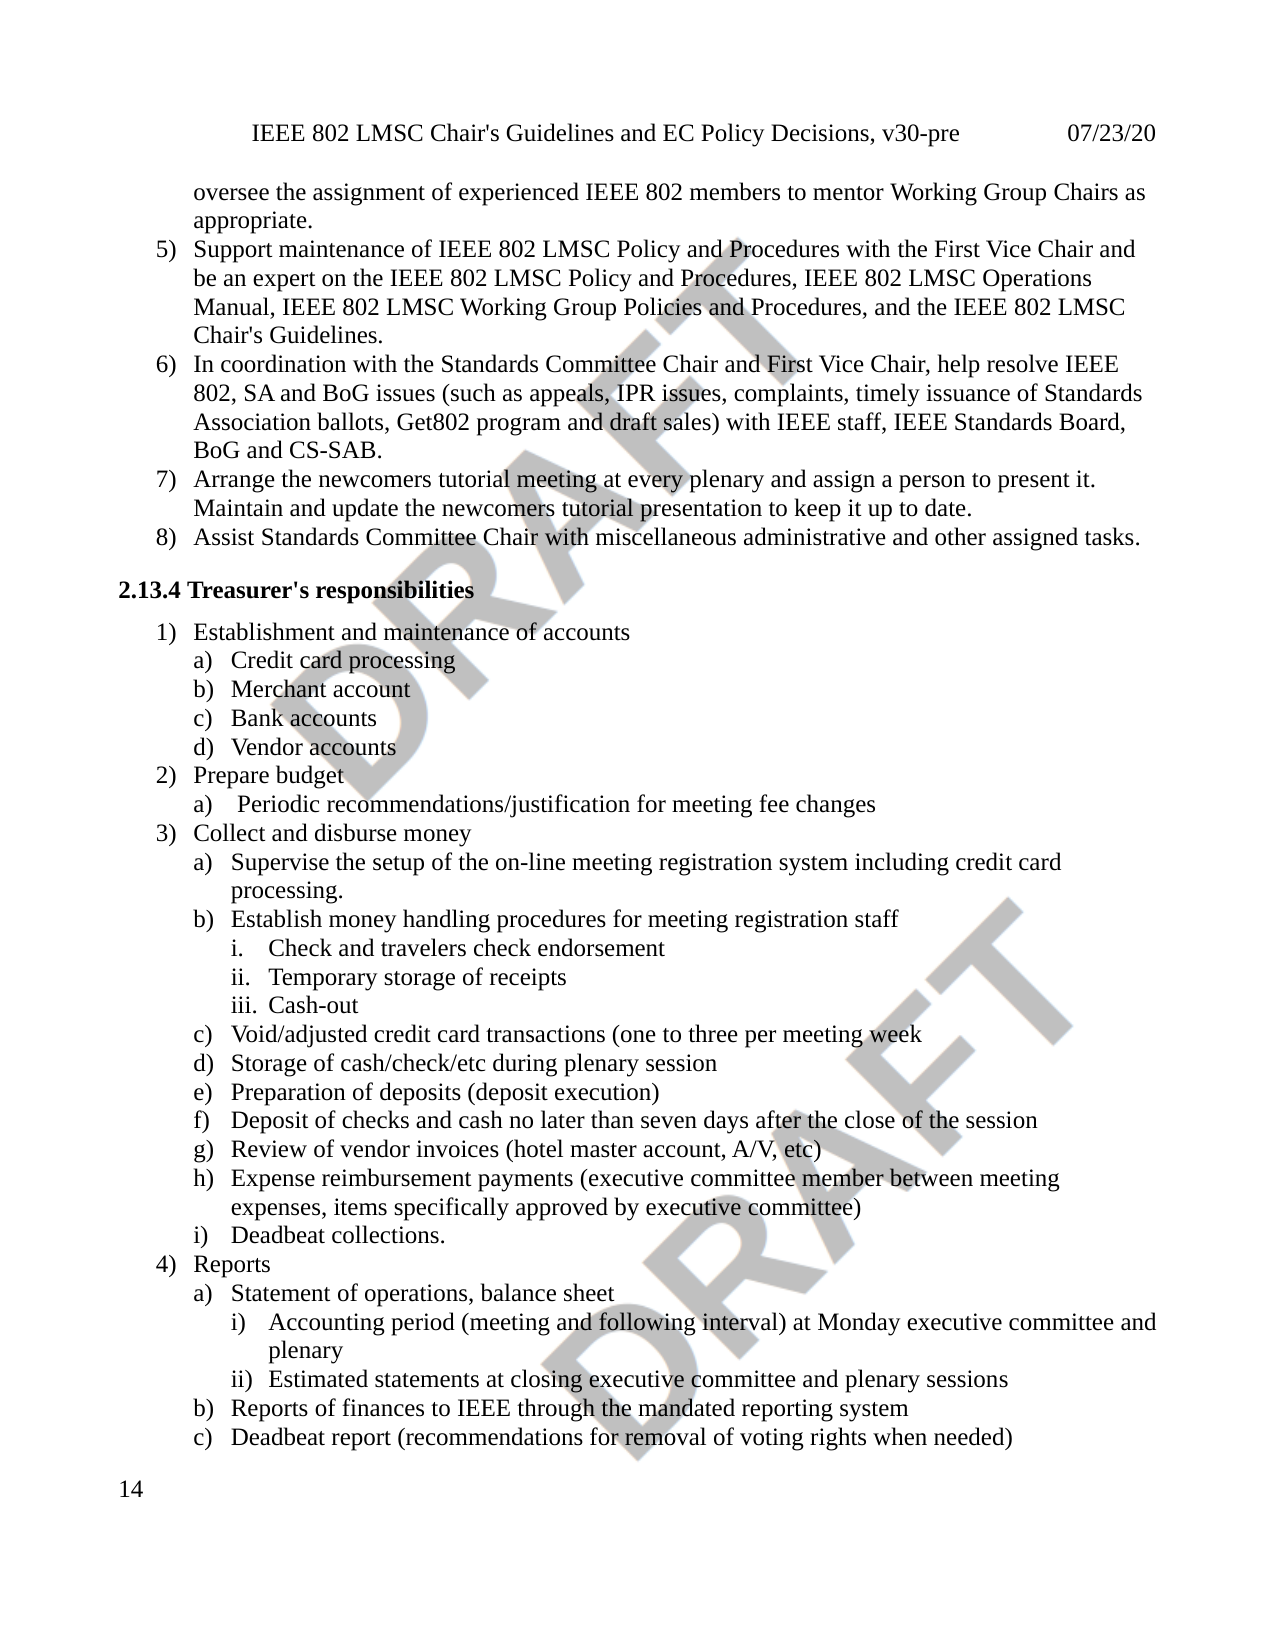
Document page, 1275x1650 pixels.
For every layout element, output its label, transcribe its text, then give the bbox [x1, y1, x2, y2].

list Deadbeat collections. [193, 1221, 1157, 1249]
list Establish money handling procedures for meeting registration staff [193, 904, 1157, 933]
list Storage of cash/check/etc during plenary session [193, 1048, 1157, 1077]
list Reports of finances to IEEE through the mandated reporting system [193, 1393, 1157, 1422]
list Temporary storage of receipts [231, 962, 1157, 991]
list Estimated statements at closing executive committee and plenary sessions [231, 1364, 1157, 1393]
list Establishment and maintenance of accounts [156, 617, 1157, 646]
list Assist Standards Committee Chair with miscellaneous administrative and other assigned tasks. [156, 522, 1157, 551]
list Statement of operations, balance sheet [193, 1278, 1157, 1307]
list Deadbeat report (recommendations for removal of voting rights when needed) [193, 1422, 1157, 1451]
list Support maintenance of IEEE 802 LMSC Policy and Procedures with the First Vice Chair and be an expert on the IEEE 802 LMSC Policy and Procedures, IEEE 802 LMSC Operations Manual, IEEE 802 LMSC Working Group Policies and Procedures, and the IEEE 802 LMSC Chair's Guidelines. [156, 234, 1157, 349]
list Bank accounts [193, 703, 1157, 732]
list Check and travelers check endorsement [231, 933, 1157, 962]
subtitle Treasurer's responsibilities [118, 576, 1157, 604]
list Accounting period (meeting and following interval) at Monday executive committee and plenary [231, 1307, 1157, 1364]
list Preparation of deposits (deposit execution) [193, 1077, 1157, 1106]
list Arrange the newcomers tutorial meeting at every plenary and assign a person to present it. Maintain and update the newcomers tutorial presentation to keep it up to date. [156, 464, 1157, 522]
list Supervise the setup of the on-line meeting registration system including credit card processing. [193, 847, 1157, 904]
picture [0, 0, 1275, 1650]
list Credit card processing [193, 646, 1157, 674]
list Merchant account [193, 674, 1157, 703]
list oversee the assignment of experienced IEEE 802 members to mentor Working Group Chairs as appropriate. [156, 177, 1157, 234]
list Cash-out [231, 991, 1157, 1019]
list Periodic recommendations/justification for meeting fee changes [193, 789, 1157, 818]
list Reports [156, 1249, 1157, 1278]
list Prepare budget [156, 761, 1157, 789]
list Expense reimbursement payments (executive committee member between meeting expenses, items specifically approved by executive committee) [193, 1163, 1157, 1221]
list In coordination with the Standards Committee Chair and First Vice Chair, help resolve IEEE 802, SA and BoG issues (such as appeals, IPR issues, complaints, timely issuance of Standards Association ballots, Get802 program and draft sales) with IEEE staff, IEEE Standards Board, BoG and CS-SAB. [156, 349, 1157, 464]
list Collect and disburse money [156, 818, 1157, 847]
list Deposit of checks and cash no later than seven days after the close of the session [193, 1106, 1157, 1134]
list Vendor accounts [193, 732, 1157, 761]
list Review of vendor invoices (hotel master account, A/V, etc) [193, 1134, 1157, 1163]
list Void/adjusted credit card transactions (one to three per meeting week [193, 1019, 1157, 1048]
